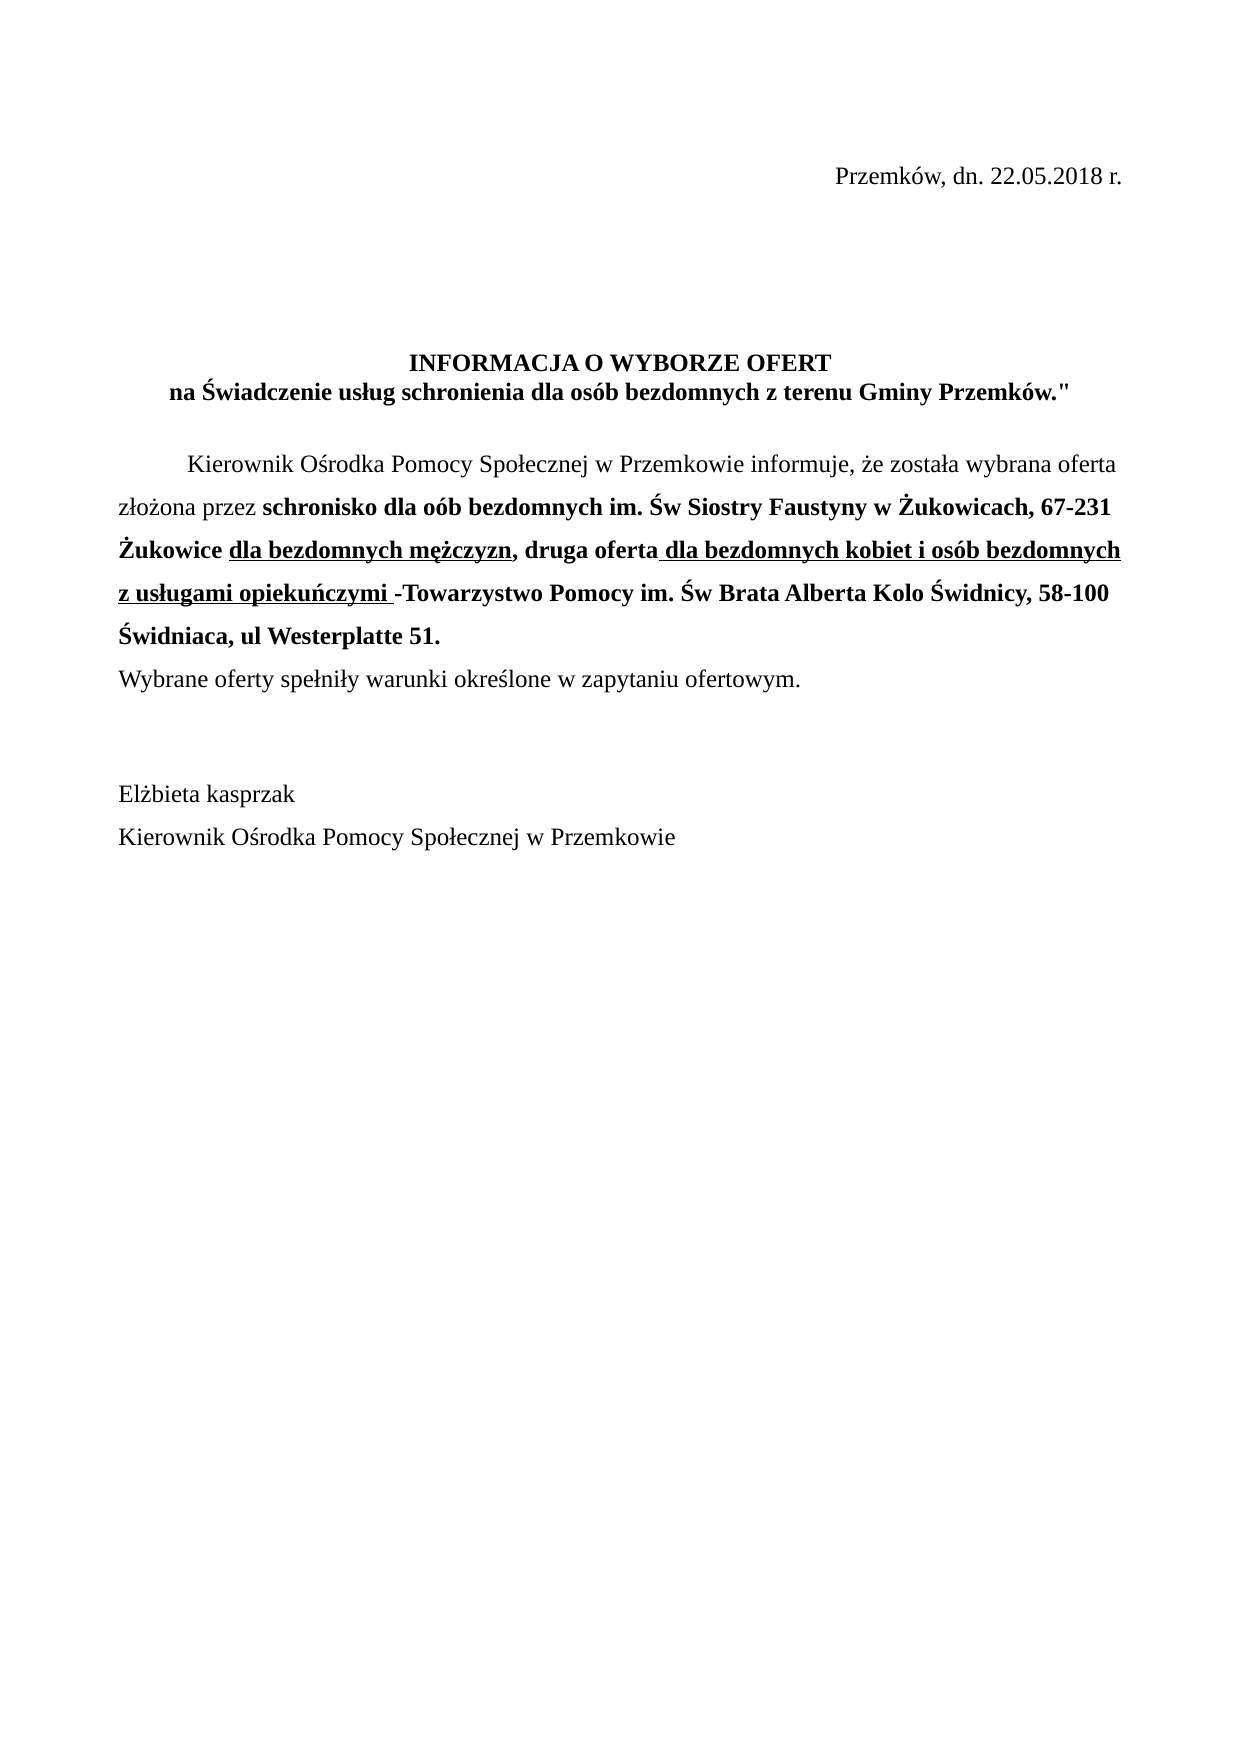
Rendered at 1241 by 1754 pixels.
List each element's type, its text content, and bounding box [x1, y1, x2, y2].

text Kierownik Ośrodka Pomocy Społecznej w Przemkowie [118, 822, 1122, 851]
text Kierownik Ośrodka Pomocy Społecznej w Przemkowie informuje, że została wybrana oferta złożona przez schronisko dla oób bezdomnych im. Św Siostry Faustyny w Żukowicach, 67-231 Żukowice dla bezdomnych mężczyzn, druga oferta dla bezdomnych kobiet i osób bezdomnych z usługami opiekuńczymi -Towarzystwo Pomocy im. Św Brata Alberta Kolo Świdnicy, 58-100 Świdniaca, ul Westerplatte 51. [118, 449, 1122, 650]
text Przemków, dn. 22.05.2018 r. [118, 161, 1122, 190]
text na Świadczenie usług schronienia dla osób bezdomnych z terenu Gminy Przemków." [118, 377, 1122, 406]
text Elżbieta kasprzak [118, 779, 1122, 808]
text INFORMACJA O WYBORZE OFERT [118, 348, 1122, 377]
text Wybrane oferty spełniły warunki określone w zapytaniu ofertowym. [118, 664, 1122, 693]
